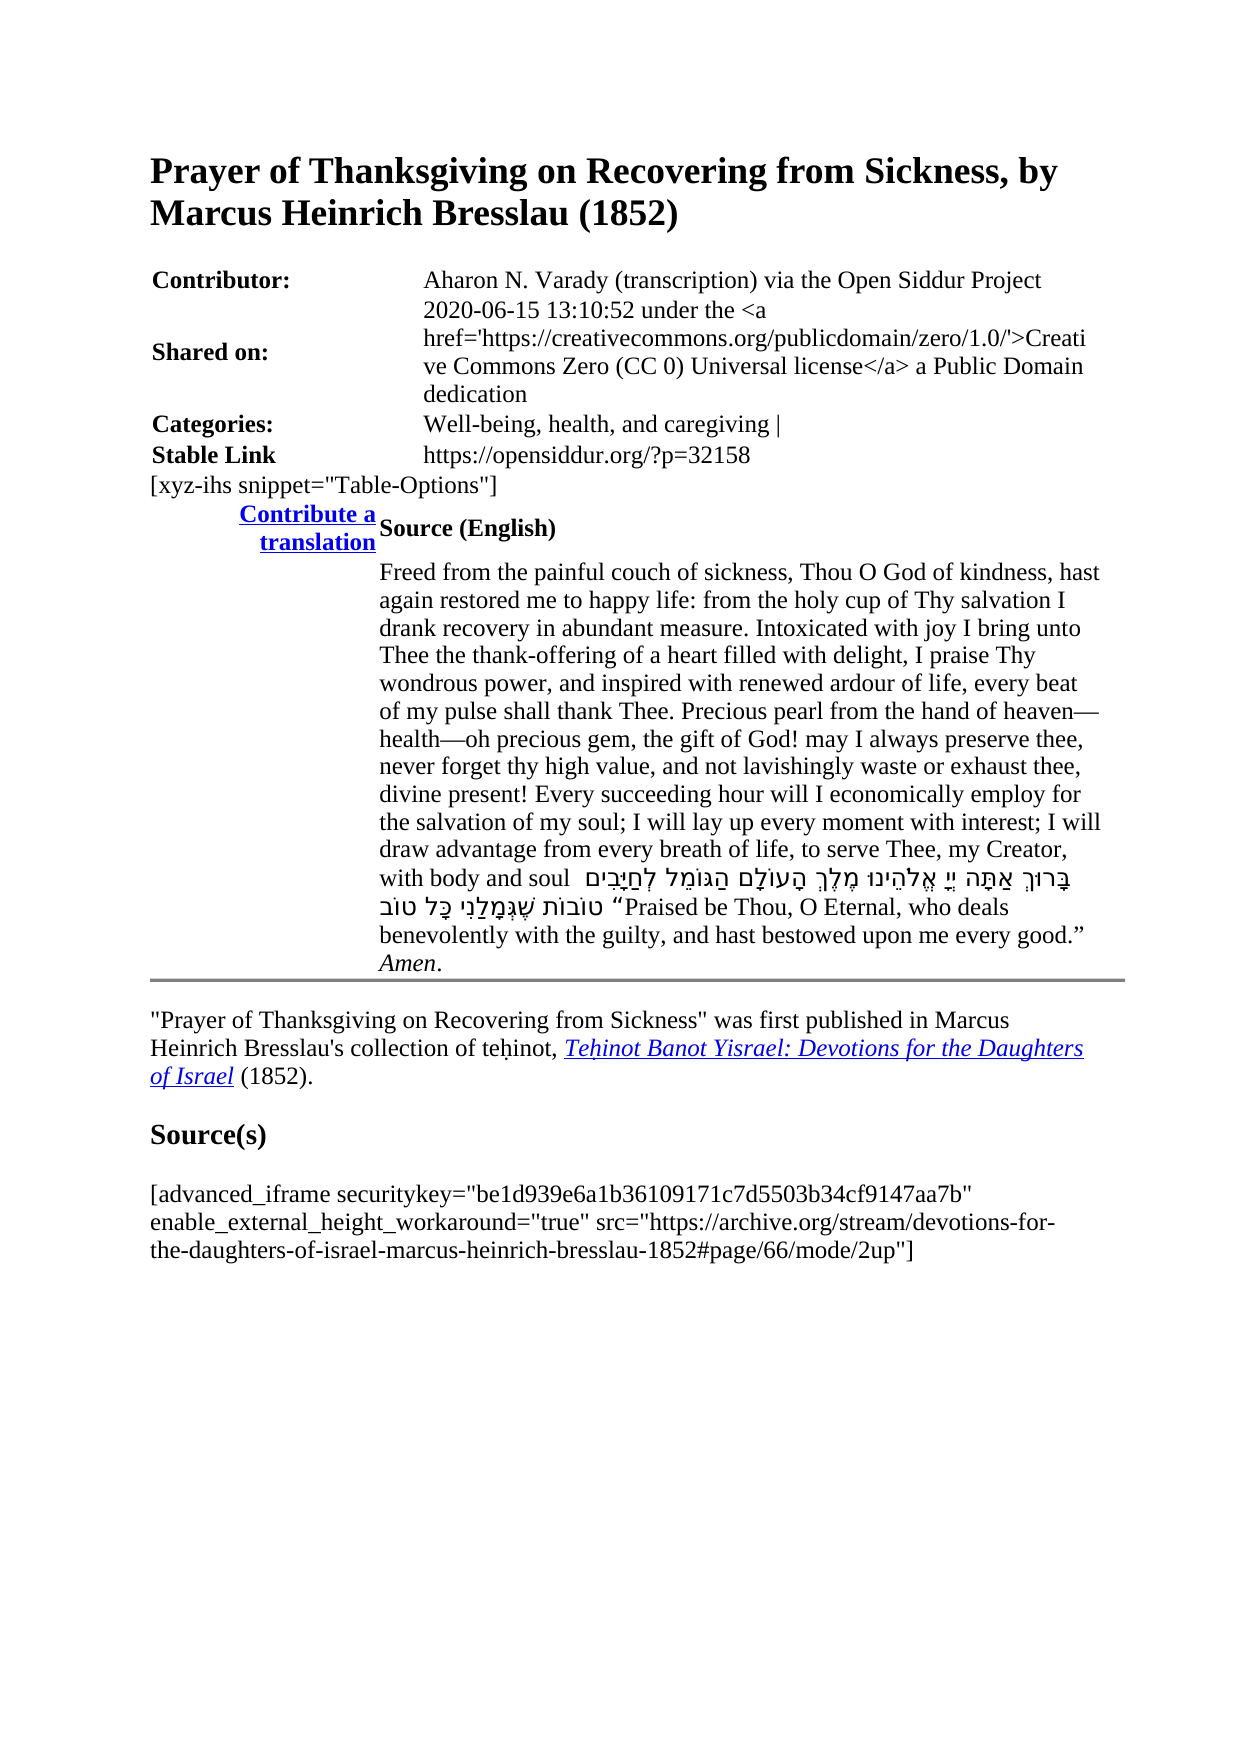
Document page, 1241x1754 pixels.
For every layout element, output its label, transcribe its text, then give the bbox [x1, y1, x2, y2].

table_header Aharon N. Varady (transcription) via the Open Siddur Project [421, 264, 1090, 295]
table_header Source (English) [378, 499, 1105, 557]
table_header Contribute a translation [135, 499, 377, 557]
table_cell Stable Link [150, 440, 421, 471]
text [advanced_iframe securitykey="be1d939e6a1b36109171c7d5503b34cf9147aa7b" enable_external_height_workaround="true" src="https://archive.org/stream/devotions-for-the-daughters-of-israel-marcus-heinrich-bresslau-1852#page/66/mode/2up"] [150, 1180, 1090, 1263]
table_cell Freed from the painful couch of sickness, Thou O God of kindness, hast again restored me to happy life: from the holy cup of Thy salvation I drank recovery in abundant measure. Intoxicated with joy I bring unto Thee the thank-offering of a heart filled with delight, I praise Thy wondrous power, and inspired with renewed ardour of life, every beat of my pulse shall thank Thee. Precious pearl from the hand of heaven—health—oh precious gem, the gift of God! may I always preserve thee, never forget thy high value, and not lavishingly waste or exhaust thee, divine present! Every succeeding hour will I economically employ for the salvation of my soul; I will lay up every moment with interest; I will draw advantage from every breath of life, to serve Thee, my Creator, with body and soul בָּרוּךְ אַתָּה יְיָ אֱלֹהֵינוּ מֶלֶךְ הָעוֹלָם הַגּוֹמֵל לְחַיָּבִים טוֹבוֹת שֶׁגְּמָלַנִי כָּל טוֹב “Praised be Thou, O Eternal, who deals benevolently with the guilty, and hast bestowed upon me every good.” Amen. [378, 557, 1105, 978]
table_cell Well-being, health, and caregiving | [421, 409, 1090, 440]
table_cell Categories: [150, 409, 421, 440]
table_header Contributor: [150, 264, 421, 295]
table_cell https://opensiddur.org/?p=32158 [421, 440, 1090, 471]
table_cell Shared on: [150, 295, 421, 409]
text "Prayer of Thanksgiving on Recovering from Sickness" was first published in Marcus Heinrich Bresslau's collection of teḥinot, Teḥinot Banot Yisrael: Devotions for the Daughters of Israel (1852). [150, 1006, 1090, 1089]
table_cell [135, 557, 377, 979]
subtitle Source(s) [150, 1119, 1090, 1151]
text [xyz-ihs snippet="Table-Options"] [150, 471, 1090, 498]
table_cell 2020-06-15 13:10:52 under the <a href='https://creativecommons.org/publicdomain/zero/1.0/'>Creative Commons Zero (CC 0) Universal license</a> a Public Domain dedication [421, 295, 1090, 409]
subtitle Prayer of Thanksgiving on Recovering from Sickness, by Marcus Heinrich Bresslau (1852) [150, 150, 1090, 233]
